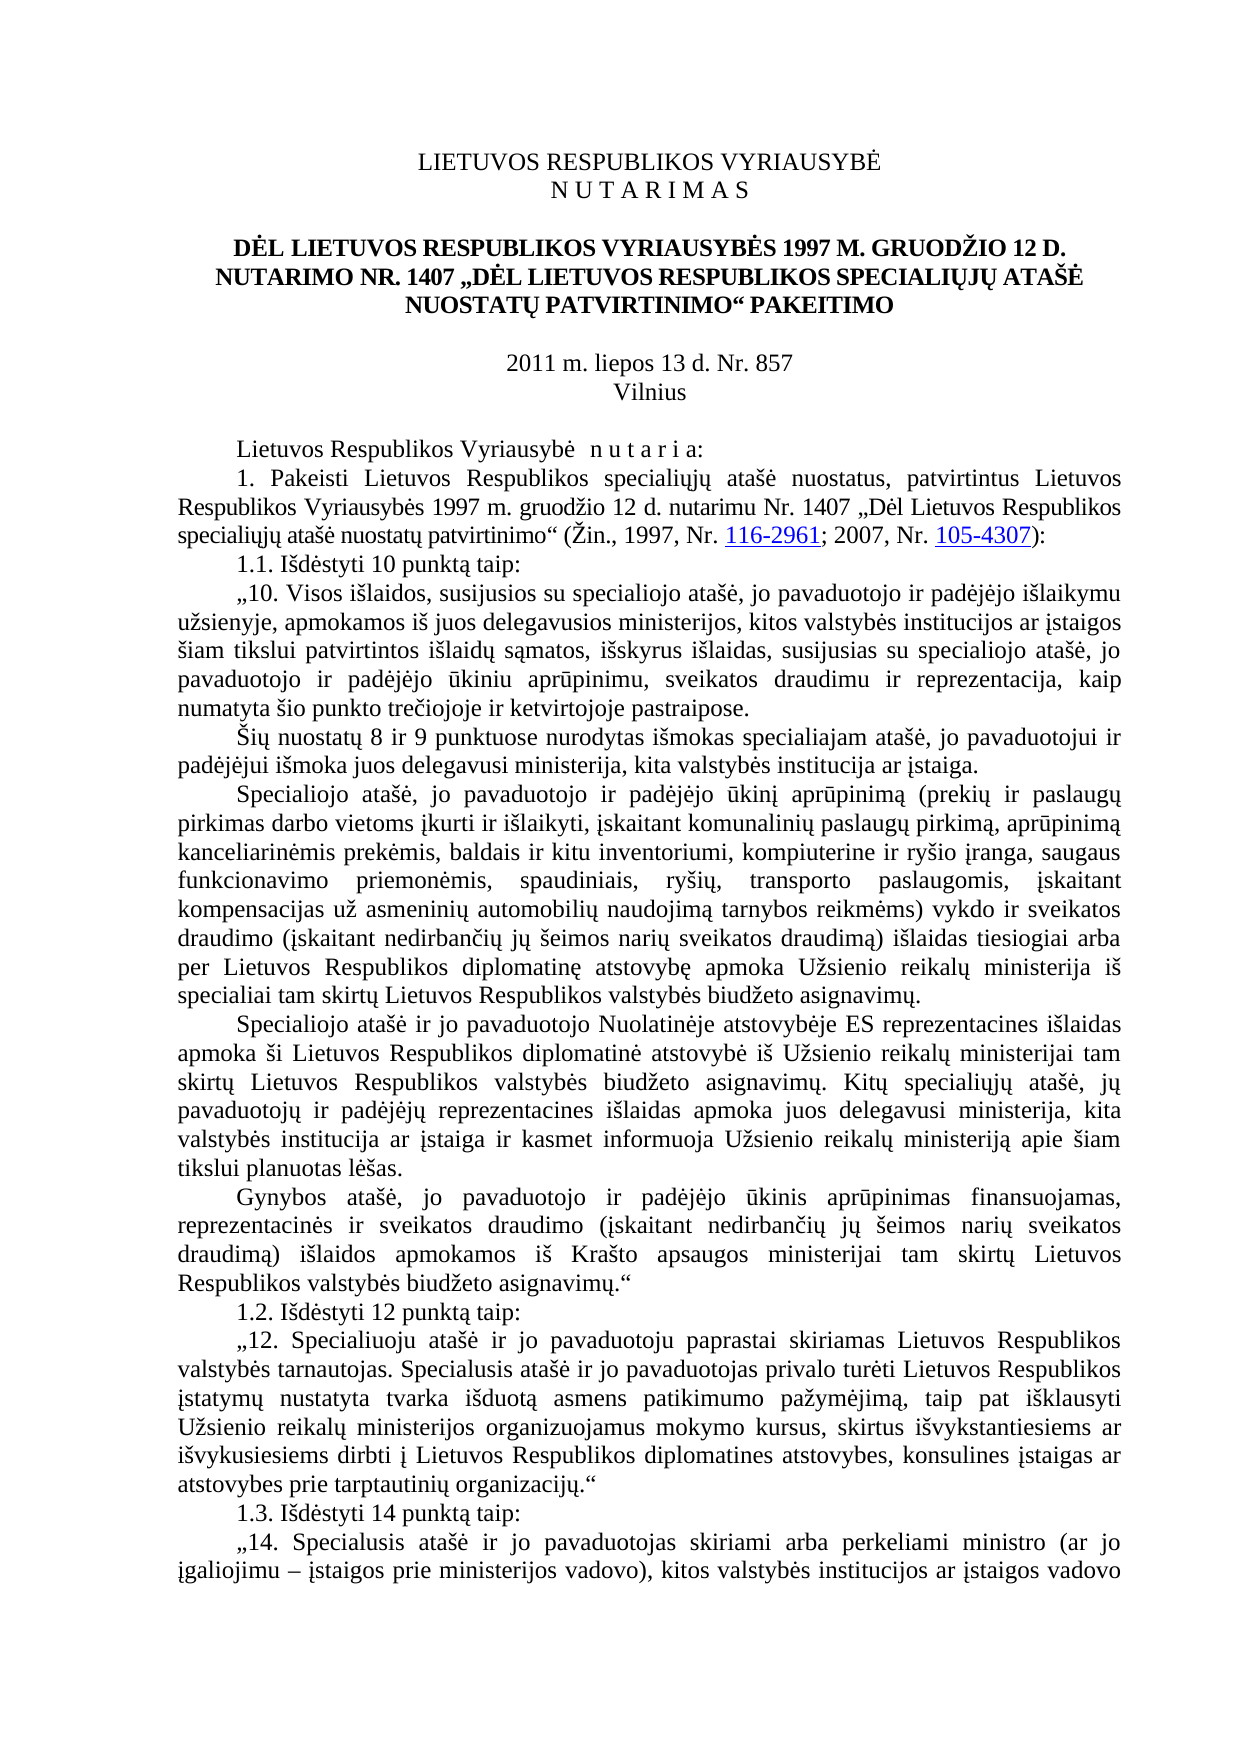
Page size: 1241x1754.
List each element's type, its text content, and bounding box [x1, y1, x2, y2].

text Lietuvos Respublikos Vyriausybė nutaria: [177, 434, 1122, 463]
text „12. Specialiuoju atašė ir jo pavaduotoju paprastai skiriamas Lietuvos Respublikos valstybės tarnautojas. Specialusis atašė ir jo pavaduotojas privalo turėti Lietuvos Respublikos įstatymų nustatyta tvarka išduotą asmens patikimumo pažymėjimą, taip pat išklausyti Užsienio reikalų ministerijos organizuojamus mokymo kursus, skirtus išvykstantiesiems ar išvykusiesiems dirbti į Lietuvos Respublikos diplomatines atstovybes, konsulines įstaigas ar atstovybes prie tarptautinių organizacijų.“ [177, 1326, 1122, 1498]
text Vilnius [177, 377, 1122, 406]
text Lietuvos Respublikos Vyriausybė [177, 147, 1122, 176]
text Gynybos atašė, jo pavaduotojo ir padėjėjo ūkinis aprūpinimas finansuojamas, reprezentacinės ir sveikatos draudimo (įskaitant nedirbančių jų šeimos narių sveikatos draudimą) išlaidos apmokamos iš Krašto apsaugos ministerijai tam skirtų Lietuvos Respublikos valstybės biudžeto asignavimų.“ [177, 1182, 1122, 1297]
text 1. Pakeisti Lietuvos Respublikos specialiųjų atašė nuostatus, patvirtintus Lietuvos Respublikos Vyriausybės 1997 m. gruodžio 12 d. nutarimu Nr. 1407 „Dėl Lietuvos Respublikos specialiųjų atašė nuostatų patvirtinimo“ (Žin., 1997, Nr. 116-2961; 2007, Nr. 105-4307): [177, 463, 1122, 549]
text NUTARIMAS [177, 176, 1122, 204]
text „14. Specialusis atašė ir jo pavaduotojas skiriami arba perkeliami ministro (ar jo įgaliojimu – įstaigos prie ministerijos vadovo), kitos valstybės institucijos ar įstaigos vadovo [177, 1527, 1122, 1584]
text Specialiojo atašė ir jo pavaduotojo Nuolatinėje atstovybėje ES reprezentacines išlaidas apmoka ši Lietuvos Respublikos diplomatinė atstovybė iš Užsienio reikalų ministerijai tam skirtų Lietuvos Respublikos valstybės biudžeto asignavimų. Kitų specialiųjų atašė, jų pavaduotojų ir padėjėjų reprezentacines išlaidas apmoka juos delegavusi ministerija, kita valstybės institucija ar įstaiga ir kasmet informuoja Užsienio reikalų ministeriją apie šiam tikslui planuotas lėšas. [177, 1009, 1122, 1182]
text 2011 m. liepos 13 d. Nr. 857 [177, 348, 1122, 377]
text 1.2. Išdėstyti 12 punktą taip: [177, 1297, 1122, 1326]
text 1.1. Išdėstyti 10 punktą taip: [177, 549, 1122, 578]
text Šių nuostatų 8 ir 9 punktuose nurodytas išmokas specialiajam atašė, jo pavaduotojui ir padėjėjui išmoka juos delegavusi ministerija, kita valstybės institucija ar įstaiga. [177, 722, 1122, 779]
text DĖL LIETUVOS RESPUBLIKOS VYRIAUSYBĖS 1997 M. GRUODŽIO 12 D. NUTARIMO NR. 1407 „DĖL LIETUVOS RESPUBLIKOS SPECIALIŲJŲ ATAŠĖ NUOSTATŲ PATVIRTINIMO“ PAKEITIMO [177, 233, 1122, 319]
text „10. Visos išlaidos, susijusios su specialiojo atašė, jo pavaduotojo ir padėjėjo išlaikymu užsienyje, apmokamos iš juos delegavusios ministerijos, kitos valstybės institucijos ar įstaigos šiam tikslui patvirtintos išlaidų sąmatos, išskyrus išlaidas, susijusias su specialiojo atašė, jo pavaduotojo ir padėjėjo ūkiniu aprūpinimu, sveikatos draudimu ir reprezentacija, kaip numatyta šio punkto trečiojoje ir ketvirtojoje pastraipose. [177, 578, 1122, 722]
text 1.3. Išdėstyti 14 punktą taip: [177, 1498, 1122, 1527]
text Specialiojo atašė, jo pavaduotojo ir padėjėjo ūkinį aprūpinimą (prekių ir paslaugų pirkimas darbo vietoms įkurti ir išlaikyti, įskaitant komunalinių paslaugų pirkimą, aprūpinimą kanceliarinėmis prekėmis, baldais ir kitu inventoriumi, kompiuterine ir ryšio įranga, saugaus funkcionavimo priemonėmis, spaudiniais, ryšių, transporto paslaugomis, įskaitant kompensacijas už asmeninių automobilių naudojimą tarnybos reikmėms) vykdo ir sveikatos draudimo (įskaitant nedirbančių jų šeimos narių sveikatos draudimą) išlaidas tiesiogiai arba per Lietuvos Respublikos diplomatinę atstovybę apmoka Užsienio reikalų ministerija iš specialiai tam skirtų Lietuvos Respublikos valstybės biudžeto asignavimų. [177, 779, 1122, 1009]
